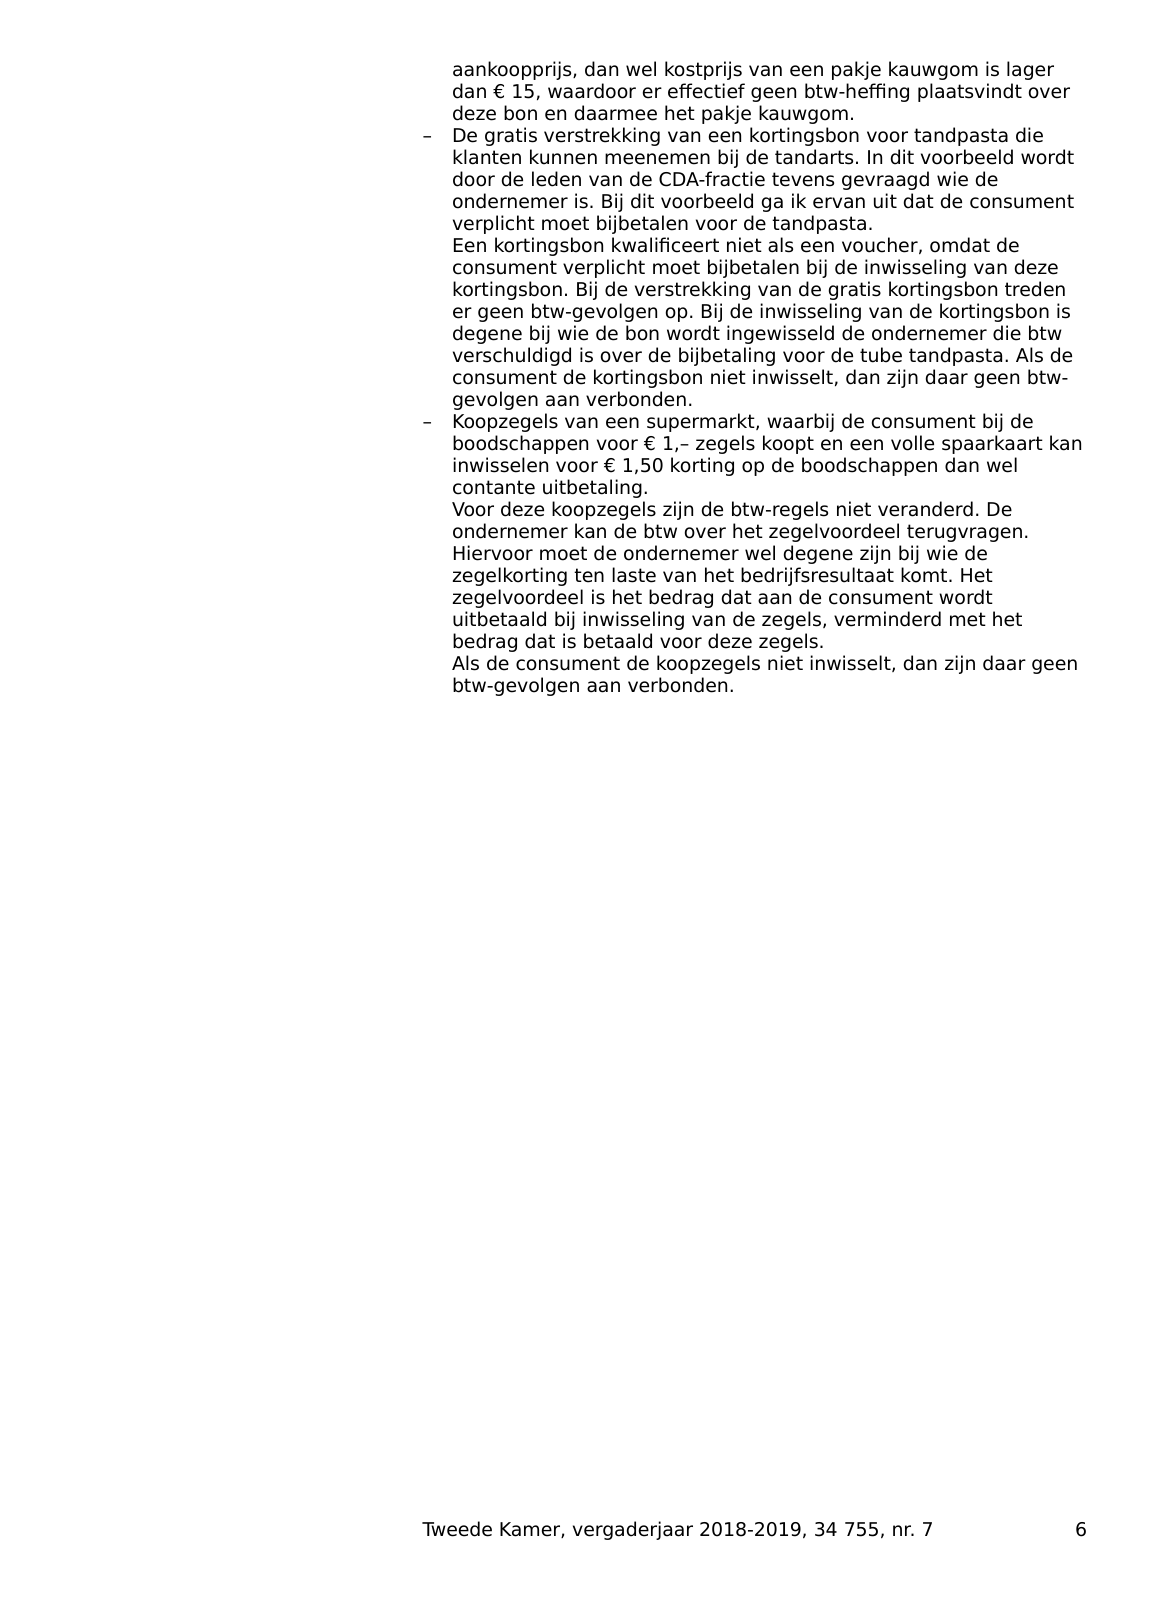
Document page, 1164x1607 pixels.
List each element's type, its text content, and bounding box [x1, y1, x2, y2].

text – Koopzegels van een supermarkt, waarbij de consument bij de boodschappen voor € 1,– zegels koopt en een volle spaarkaart kan inwisselen voor € 1,50 korting op de boodschappen dan wel contante uitbetaling. [422, 411, 1087, 499]
text Voor deze koopzegels zijn de btw-regels niet veranderd. De ondernemer kan de btw over het zegelvoordeel terugvragen. Hiervoor moet de ondernemer wel degene zijn bij wie de zegelkorting ten laste van het bedrijfsresultaat komt. Het zegelvoordeel is het bedrag dat aan de consument wordt uitbetaald bij inwisseling van de zegels, verminderd met het bedrag dat is betaald voor deze zegels. [452, 499, 1087, 652]
text – De gratis verstrekking van een kortingsbon voor tandpasta die klanten kunnen meenemen bij de tandarts. In dit voorbeeld wordt door de leden van de CDA-fractie tevens gevraagd wie de ondernemer is. Bij dit voorbeeld ga ik ervan uit dat de consument verplicht moet bijbetalen voor de tandpasta. [422, 125, 1087, 235]
text Een kortingsbon kwalificeert niet als een voucher, omdat de consument verplicht moet bijbetalen bij de inwisseling van deze kortingsbon. Bij de verstrekking van de gratis kortingsbon treden er geen btw-gevolgen op. Bij de inwisseling van de kortingsbon is degene bij wie de bon wordt ingewisseld de ondernemer die btw verschuldigd is over de bijbetaling voor de tube tandpasta. Als de consument de kortingsbon niet inwisselt, dan zijn daar geen btw-gevolgen aan verbonden. [452, 235, 1087, 411]
text aankoopprijs, dan wel kostprijs van een pakje kauwgom is lager dan € 15, waardoor er effectief geen btw-heffing plaatsvindt over deze bon en daarmee het pakje kauwgom. [452, 59, 1087, 125]
text Als de consument de koopzegels niet inwisselt, dan zijn daar geen btw-gevolgen aan verbonden. [452, 652, 1087, 696]
